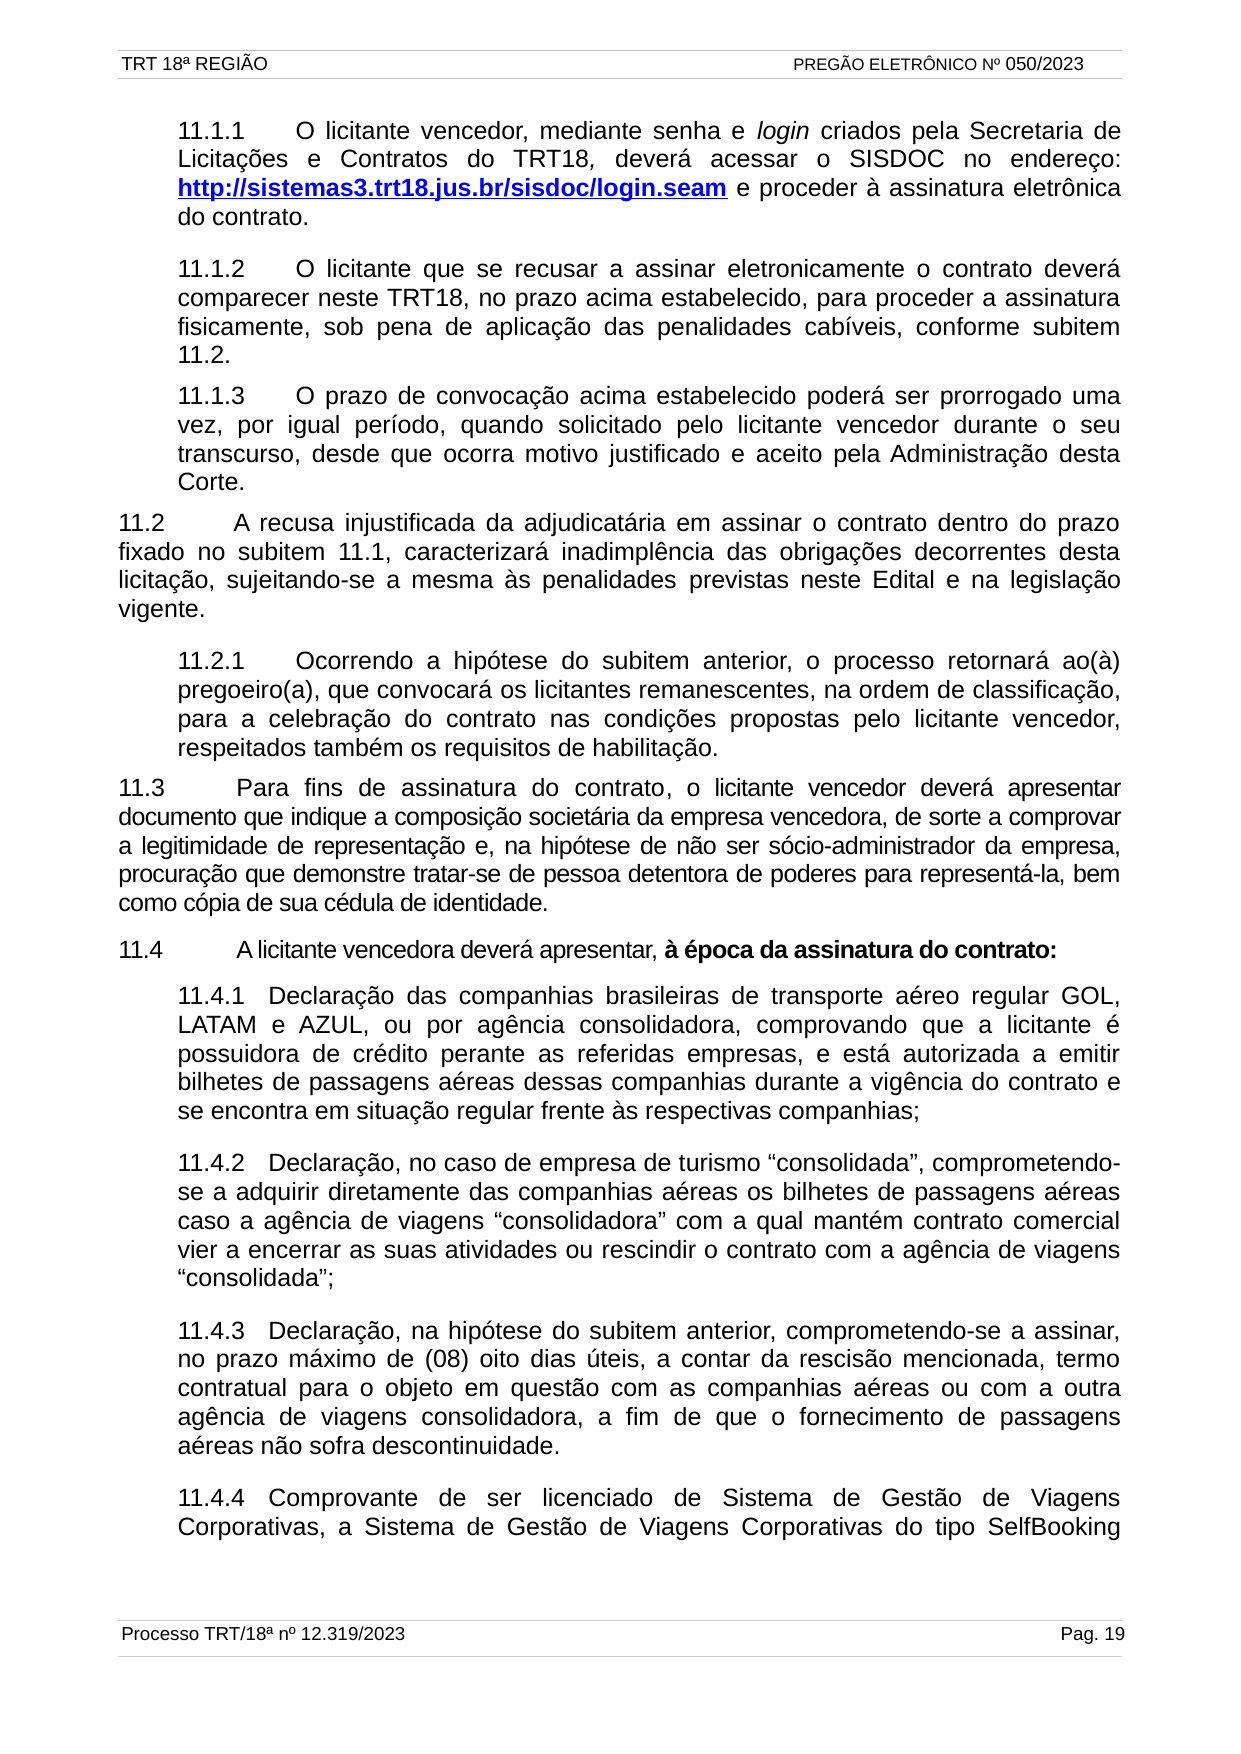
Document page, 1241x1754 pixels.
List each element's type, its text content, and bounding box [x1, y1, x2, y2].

text 11.4.2 Declaração, no caso de empresa de turismo “consolidada”, comprometendo-se a adquirir diretamente das companhias aéreas os bilhetes de passagens aéreas caso a agência de viagens “consolidadora” com a qual mantém contrato comercial vier a encerrar as suas atividades ou rescindir o contrato com a agência de viagens “consolidada”; [177, 1148, 1122, 1292]
text 11.1.3 O prazo de convocação acima estabelecido poderá ser prorrogado uma vez, por igual período, quando solicitado pelo licitante vencedor durante o seu transcurso, desde que ocorra motivo justificado e aceito pela Administração desta Corte. [177, 381, 1122, 496]
text 11.1.2 O licitante que se recusar a assinar eletronicamente o contrato deverá comparecer neste TRT18, no prazo acima estabelecido, para proceder a assinatura fisicamente, sob pena de aplicação das penalidades cabíveis, conforme subitem 11.2. [177, 254, 1122, 369]
text 11.4.1 Declaração das companhias brasileiras de transporte aéreo regular GOL, LATAM e AZUL, ou por agência consolidadora, comprovando que a licitante é possuidora de crédito perante as referidas empresas, e está autorizada a emitir bilhetes de passagens aéreas dessas companhias durante a vigência do contrato e se encontra em situação regular frente às respectivas companhias; [177, 981, 1122, 1125]
text 11.1.1 O licitante vencedor, mediante senha e login criados pela Secretaria de Licitações e Contratos do TRT18, deverá acessar o SISDOC no endereço: http://sistemas3.trt18.jus.br/sisdoc/login.seam e proceder à assinatura eletrônica do contrato. [177, 116, 1122, 231]
text 11.3 Para fins de assinatura do contrato, o licitante vencedor deverá apresentar documento que indique a composição societária da empresa vencedora, de sorte a comprovar a legitimidade de representação e, na hipótese de não ser sócio-administrador da empresa, procuração que demonstre tratar-se de pessoa detentora de poderes para representá-la, bem como cópia de sua cédula de identidade. [118, 773, 1122, 917]
text 11.2.1 Ocorrendo a hipótese do subitem anterior, o processo retornará ao(à) pregoeiro(a), que convocará os licitantes remanescentes, na ordem de classificação, para a celebração do contrato nas condições propostas pelo licitante vencedor, respeitados também os requisitos de habilitação. [177, 646, 1122, 761]
text 11.4.4 Comprovante de ser licenciado de Sistema de Gestão de Viagens Corporativas, a Sistema de Gestão de Viagens Corporativas do tipo SelfBooking [177, 1483, 1122, 1540]
text 11.4 A licitante vencedora deverá apresentar, à época da assinatura do contrato: [118, 934, 1122, 963]
text 11.2 A recusa injustificada da adjudicatária em assinar o contrato dentro do prazo fixado no subitem 11.1, caracterizará inadimplência das obrigações decorrentes desta licitação, sujeitando-se a mesma às penalidades previstas neste Edital e na legislação vigente. [118, 508, 1122, 623]
text 11.4.3 Declaração, na hipótese do subitem anterior, comprometendo-se a assinar, no prazo máximo de (08) oito dias úteis, a contar da rescisão mencionada, termo contratual para o objeto em questão com as companhias aéreas ou com a outra agência de viagens consolidadora, a fim de que o fornecimento de passagens aéreas não sofra descontinuidade. [177, 1316, 1122, 1459]
